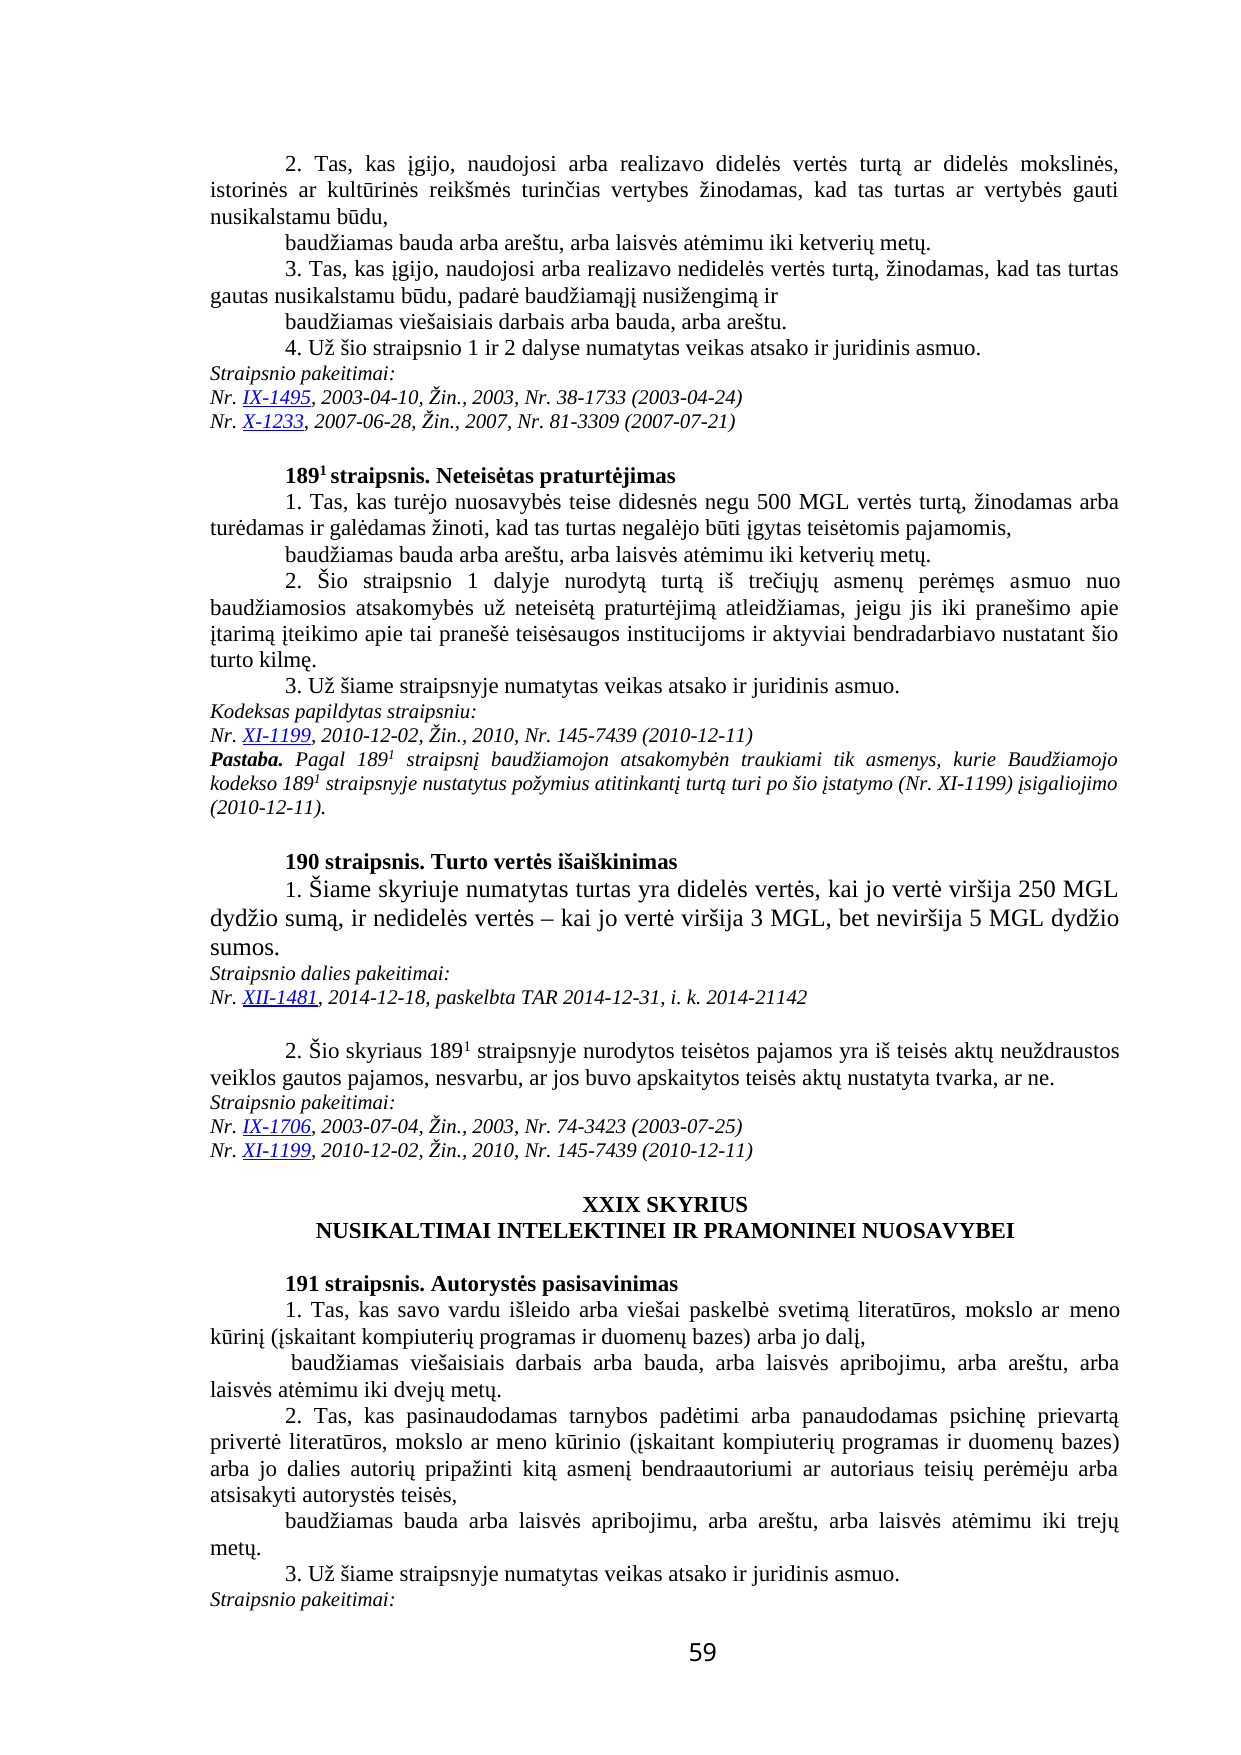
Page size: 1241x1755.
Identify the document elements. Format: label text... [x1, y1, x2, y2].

text 2. Šio skyriaus 1891 straipsnyje nurodytos teisėtos pajamos yra iš teisės aktų neuždraustos veiklos gautos pajamos, nesvarbu, ar jos buvo apskaitytos teisės aktų nustatyta tvarka, ar ne. [210, 1037, 1120, 1090]
text 3. Už šiame straipsnyje numatytas veikas atsako ir juridinis asmuo. [210, 673, 1120, 699]
text 1. Tas, kas savo vardu išleido arba viešai paskelbė svetimą literatūros, mokslo ar meno kūrinį (įskaitant kompiuterių programas ir duomenų bazes) arba jo dalį, [210, 1297, 1120, 1349]
text baudžiamas bauda arba laisvės apribojimu, arba areštu, arba laisvės atėmimu iki trejų metų. [210, 1507, 1120, 1560]
subtitle XXIX SKYRIUS [210, 1191, 1120, 1217]
text Straipsnio pakeitimai: [210, 361, 1120, 385]
text Straipsnio dalies pakeitimai: [210, 961, 1120, 985]
text Nr. IX-1495, 2003-04-10, Žin., 2003, Nr. 38-1733 (2003-04-24) [210, 385, 1120, 409]
text Nr. XII-1481, 2014-12-18, paskelbta TAR 2014-12-31, i. k. 2014-21142 [210, 985, 1120, 1009]
text Nr. IX-1706, 2003-07-04, Žin., 2003, Nr. 74-3423 (2003-07-25) [210, 1114, 1120, 1138]
text Nr. XI-1199, 2010-12-02, Žin., 2010, Nr. 145-7439 (2010-12-11) [210, 723, 1120, 747]
text 2. Tas, kas įgijo, naudojosi arba realizavo didelės vertės turtą ar didelės mokslinės, istorinės ar kultūrinės reikšmės turinčias vertybes žinodamas, kad tas turtas ar vertybės gauti nusikalstamu būdu, [210, 150, 1120, 229]
text baudžiamas bauda arba areštu, arba laisvės atėmimu iki ketverių metų. [210, 229, 1120, 255]
text 3. Už šiame straipsnyje numatytas veikas atsako ir juridinis asmuo. [210, 1560, 1120, 1586]
text baudžiamas viešaisiais darbais arba bauda, arba laisvės apribojimu, arba areštu, arba laisvės atėmimu iki dvejų metų. [210, 1349, 1120, 1402]
text Straipsnio pakeitimai: [210, 1090, 1120, 1114]
text 1. Tas, kas turėjo nuosavybės teise didesnės negu 500 MGL vertės turtą, žinodamas arba turėdamas ir galėdamas žinoti, kad tas turtas negalėjo būti įgytas teisėtomis pajamomis, [210, 488, 1120, 541]
text Straipsnio pakeitimai: [210, 1586, 1120, 1611]
text 190 straipsnis. Turto vertės išaiškinimas [210, 848, 1120, 874]
text 191 straipsnis. Autorystės pasisavinimas [210, 1270, 1120, 1297]
text baudžiamas viešaisiais darbais arba bauda, arba areštu. [210, 308, 1120, 334]
text 1891 straipsnis. Neteisėtas praturtėjimas [210, 462, 1120, 488]
text NUSIKALTIMAI INTELEKTINEI ir pramoninei NUOSAVYBEI [210, 1217, 1120, 1244]
text Kodeksas papildytas straipsniu: [210, 699, 1120, 723]
text 2. Tas, kas pasinaudodamas tarnybos padėtimi arba panaudodamas psichinę prievartą privertė literatūros, mokslo ar meno kūrinio (įskaitant kompiuterių programas ir duomenų bazes) arba jo dalies autorių pripažinti kitą asmenį bendraautoriumi ar autoriaus teisių perėmėju arba atsisakyti autorystės teisės, [210, 1402, 1120, 1507]
text Nr. X-1233, 2007-06-28, Žin., 2007, Nr. 81-3309 (2007-07-21) [210, 409, 1120, 433]
text baudžiamas bauda arba areštu, arba laisvės atėmimu iki ketverių metų. [210, 541, 1120, 567]
text 2. Šio straipsnio 1 dalyje nurodytą turtą iš trečiųjų asmenų perėmęs asmuo nuo baudžiamosios atsakomybės už neteisėtą praturtėjimą atleidžiamas, jeigu jis iki pranešimo apie įtarimą įteikimo apie tai pranešė teisėsaugos institucijoms ir aktyviai bendradarbiavo nustatant šio turto kilmę. [210, 567, 1120, 673]
text 4. Už šio straipsnio 1 ir 2 dalyse numatytas veikas atsako ir juridinis asmuo. [210, 334, 1120, 361]
text Nr. XI-1199, 2010-12-02, Žin., 2010, Nr. 145-7439 (2010-12-11) [210, 1138, 1120, 1162]
text 3. Tas, kas įgijo, naudojosi arba realizavo nedidelės vertės turtą, žinodamas, kad tas turtas gautas nusikalstamu būdu, padarė baudžiamąjį nusižengimą ir [210, 255, 1120, 308]
text Pastaba. Pagal 1891 straipsnį baudžiamojon atsakomybėn traukiami tik asmenys, kurie Baudžiamojo kodekso 1891 straipsnyje nustatytus požymius atitinkantį turtą turi po šio įstatymo (Nr. XI-1199) įsigaliojimo (2010-12-11). [210, 747, 1120, 819]
text 1. Šiame skyriuje numatytas turtas yra didelės vertės, kai jo vertė viršija 250 MGL dydžio sumą, ir nedidelės vertės – kai jo vertė viršija 3 MGL, bet neviršija 5 MGL dydžio sumos. [210, 874, 1120, 961]
